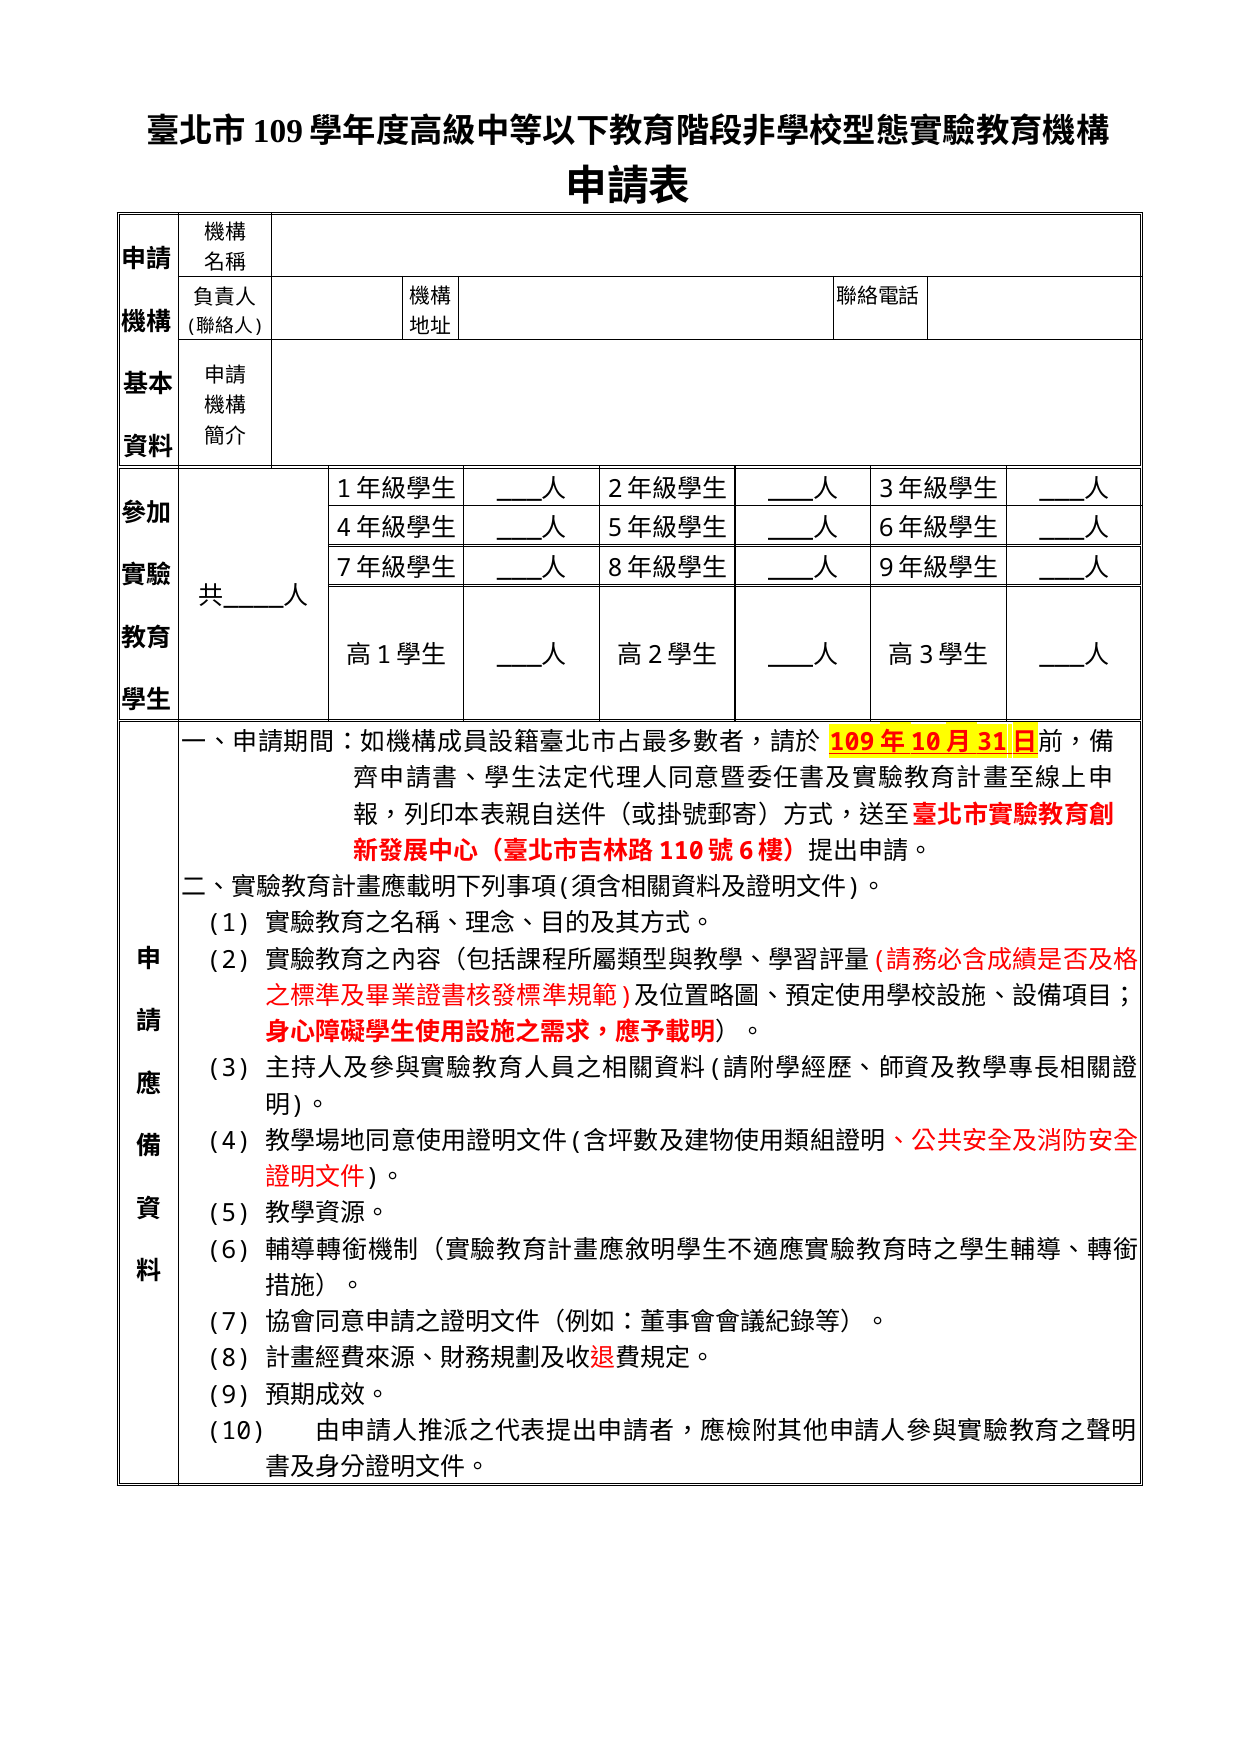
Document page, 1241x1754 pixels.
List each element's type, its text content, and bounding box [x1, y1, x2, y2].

table_cell 聯絡電話 [834, 277, 927, 339]
table_cell ___人 [1007, 506, 1140, 544]
table_cell 參加實驗教育學生 [120, 469, 178, 718]
table_cell 9年級學生 [871, 547, 1006, 583]
table_cell 申請應備資料 [120, 722, 178, 1483]
table_cell ___人 [464, 506, 599, 544]
table_cell 高1學生 [329, 587, 463, 718]
table_cell 4年級學生 [329, 506, 463, 544]
text 申請表 [118, 152, 1137, 212]
table_cell ___人 [1007, 587, 1140, 718]
table_header 申請 機構 基本 資料 [120, 215, 178, 465]
table_cell ___人 [1007, 469, 1140, 505]
table_cell 申請 機構 簡介 [179, 340, 271, 465]
table_cell ___人 [1007, 547, 1140, 583]
table_header 機構 名稱 [179, 215, 271, 276]
table_cell 7年級學生 [329, 547, 463, 583]
table_cell 1年級學生 [329, 469, 463, 505]
table_cell 負責人(聯絡人) [179, 277, 271, 339]
table_cell ___人 [464, 547, 599, 583]
table_cell [272, 340, 1140, 465]
table_cell [928, 277, 1140, 339]
table_cell 2年級學生 [600, 469, 734, 505]
table_cell 一、申請期間：如機構成員設籍臺北市占最多數者，請於109年10月31日前，備齊申請書、學生法定代理人同意暨委任書及實驗教育計畫至線上申報，列印本表親自送件（或掛號郵寄）方式，送至臺北市實驗教育創新發展中心（臺北市吉林路110號6樓）提出申請。 二、實驗教育計畫應載明下列事項(須含相關資料及證明文件)。 實驗教育之名稱、理念、目的及其方式。 實驗教育之內容（包括課程所屬類型與教學、學習評量(請務必含成績是否及格之標準及畢業證書核發標準規範)及位置略圖、預定使用學校設施、設備項目；身心障礙學生使用設施之需求，應予載明）。 主持人及參與實驗教育人員之相關資料(請附學經歷、師資及教學專長相關證明)。 教學場地同意使用證明文件(含坪數及建物使用類組證明、公共安全及消防安全證明文件)。 教學資源。 輔導轉銜機制（實驗教育計畫應敘明學生不適應實驗教育時之學生輔導、轉銜措施）。 協會同意申請之證明文件（例如：董事會會議紀錄等）。 計畫經費來源、財務規劃及收退費規定。 預期成效。 由申請人推派之代表提出申請者，應檢附其他申請人參與實驗教育之聲明書及身分證明文件。 [179, 722, 1140, 1483]
table_cell 機構地址 [403, 277, 458, 339]
table_cell ___人 [464, 587, 599, 718]
text 臺北市109學年度高級中等以下教育階段非學校型態實驗教育機構 [118, 104, 1137, 152]
table_cell ___人 [736, 469, 870, 505]
table_cell 高2學生 [600, 587, 734, 718]
table_cell ___人 [736, 506, 870, 544]
table_header [272, 215, 1140, 276]
table_cell [459, 277, 833, 339]
table_cell 6年級學生 [871, 506, 1006, 544]
table_cell ___人 [736, 587, 870, 718]
table_cell 高3學生 [871, 587, 1006, 718]
table_cell 8年級學生 [600, 547, 734, 583]
table_cell ___人 [736, 547, 870, 583]
table_cell [272, 277, 402, 339]
table_cell 3年級學生 [871, 469, 1006, 505]
table_cell ___人 [464, 469, 599, 505]
table_cell 共____人 [179, 469, 328, 718]
table_cell 5年級學生 [600, 506, 734, 544]
